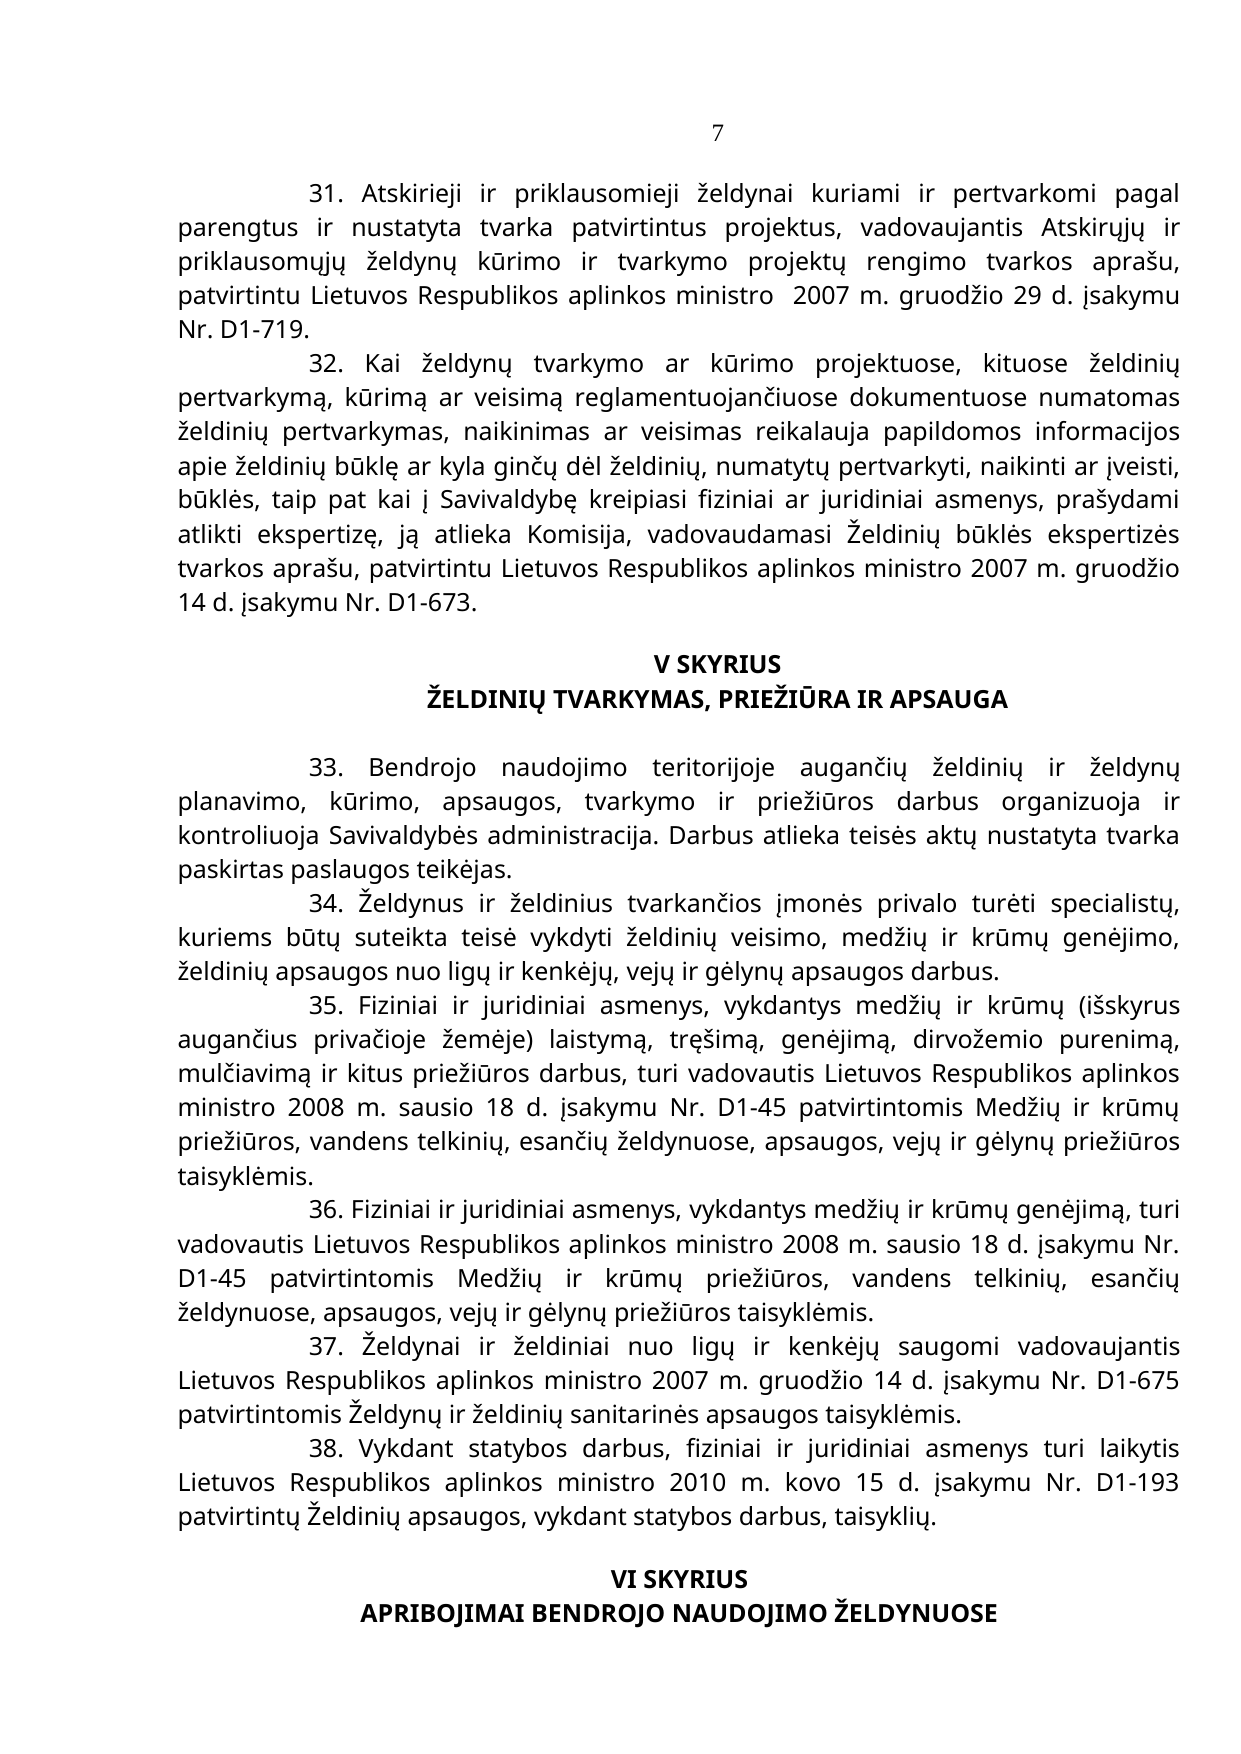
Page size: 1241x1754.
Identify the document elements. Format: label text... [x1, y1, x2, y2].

text 37. Želdynai ir želdiniai nuo ligų ir kenkėjų saugomi vadovaujantis Lietuvos Respublikos aplinkos ministro 2007 m. gruodžio 14 d. įsakymu Nr. D1-675 patvirtintomis Želdynų ir želdinių sanitarinės apsaugos taisyklėmis. [177, 1328, 1181, 1431]
text VI SKYRIUS [177, 1562, 1181, 1596]
text 32. Kai želdynų tvarkymo ar kūrimo projektuose, kituose želdinių pertvarkymą, kūrimą ar veisimą reglamentuojančiuose dokumentuose numatomas želdinių pertvarkymas, naikinimas ar veisimas reikalauja papildomos informacijos apie želdinių būklę ar kyla ginčų dėl želdinių, numatytų pertvarkyti, naikinti ar įveisti, būklės, taip pat kai į Savivaldybę kreipiasi fiziniai ar juridiniai asmenys, prašydami atlikti ekspertizę, ją atlieka Komisija, vadovaudamasi Želdinių būklės ekspertizės tvarkos aprašu, patvirtintu Lietuvos Respublikos aplinkos ministro 2007 m. gruodžio 14 d. įsakymu Nr. D1-673. [177, 346, 1181, 618]
text 31. Atskirieji ir priklausomieji želdynai kuriami ir pertvarkomi pagal parengtus ir nustatyta tvarka patvirtintus projektus, vadovaujantis Atskirųjų ir priklausomųjų želdynų kūrimo ir tvarkymo projektų rengimo tvarkos aprašu, patvirtintu Lietuvos Respublikos aplinkos ministro 2007 m. gruodžio 29 d. įsakymu Nr. D1-719. [177, 176, 1181, 346]
text APRIBOJIMAI BENDROJO NAUDOJIMO ŽELDYNUOSE [177, 1596, 1181, 1630]
text ŽELDINIŲ TVARKYMAS, PRIEŽIŪRA IR APSAUGA [177, 681, 1181, 715]
text 33. Bendrojo naudojimo teritorijoje augančių želdinių ir želdynų planavimo, kūrimo, apsaugos, tvarkymo ir priežiūros darbus organizuoja ir kontroliuoja Savivaldybės administracija. Darbus atlieka teisės aktų nustatyta tvarka paskirtas paslaugos teikėjas. [177, 749, 1181, 886]
text V SKYRIUS [177, 647, 1181, 681]
text 38. Vykdant statybos darbus, fiziniai ir juridiniai asmenys turi laikytis Lietuvos Respublikos aplinkos ministro 2010 m. kovo 15 d. įsakymu Nr. D1-193 patvirtintų Želdinių apsaugos, vykdant statybos darbus, taisyklių. [177, 1431, 1181, 1533]
text 36. Fiziniai ir juridiniai asmenys, vykdantys medžių ir krūmų genėjimą, turi vadovautis Lietuvos Respublikos aplinkos ministro 2008 m. sausio 18 d. įsakymu Nr. D1-45 patvirtintomis Medžių ir krūmų priežiūros, vandens telkinių, esančių želdynuose, apsaugos, vejų ir gėlynų priežiūros taisyklėmis. [177, 1192, 1181, 1328]
text 35. Fiziniai ir juridiniai asmenys, vykdantys medžių ir krūmų (išskyrus augančius privačioje žemėje) laistymą, tręšimą, genėjimą, dirvožemio purenimą, mulčiavimą ir kitus priežiūros darbus, turi vadovautis Lietuvos Respublikos aplinkos ministro 2008 m. sausio 18 d. įsakymu Nr. D1-45 patvirtintomis Medžių ir krūmų priežiūros, vandens telkinių, esančių želdynuose, apsaugos, vejų ir gėlynų priežiūros taisyklėmis. [177, 988, 1181, 1192]
text 34. Želdynus ir želdinius tvarkančios įmonės privalo turėti specialistų, kuriems būtų suteikta teisė vykdyti želdinių veisimo, medžių ir krūmų genėjimo, želdinių apsaugos nuo ligų ir kenkėjų, vejų ir gėlynų apsaugos darbus. [177, 886, 1181, 988]
